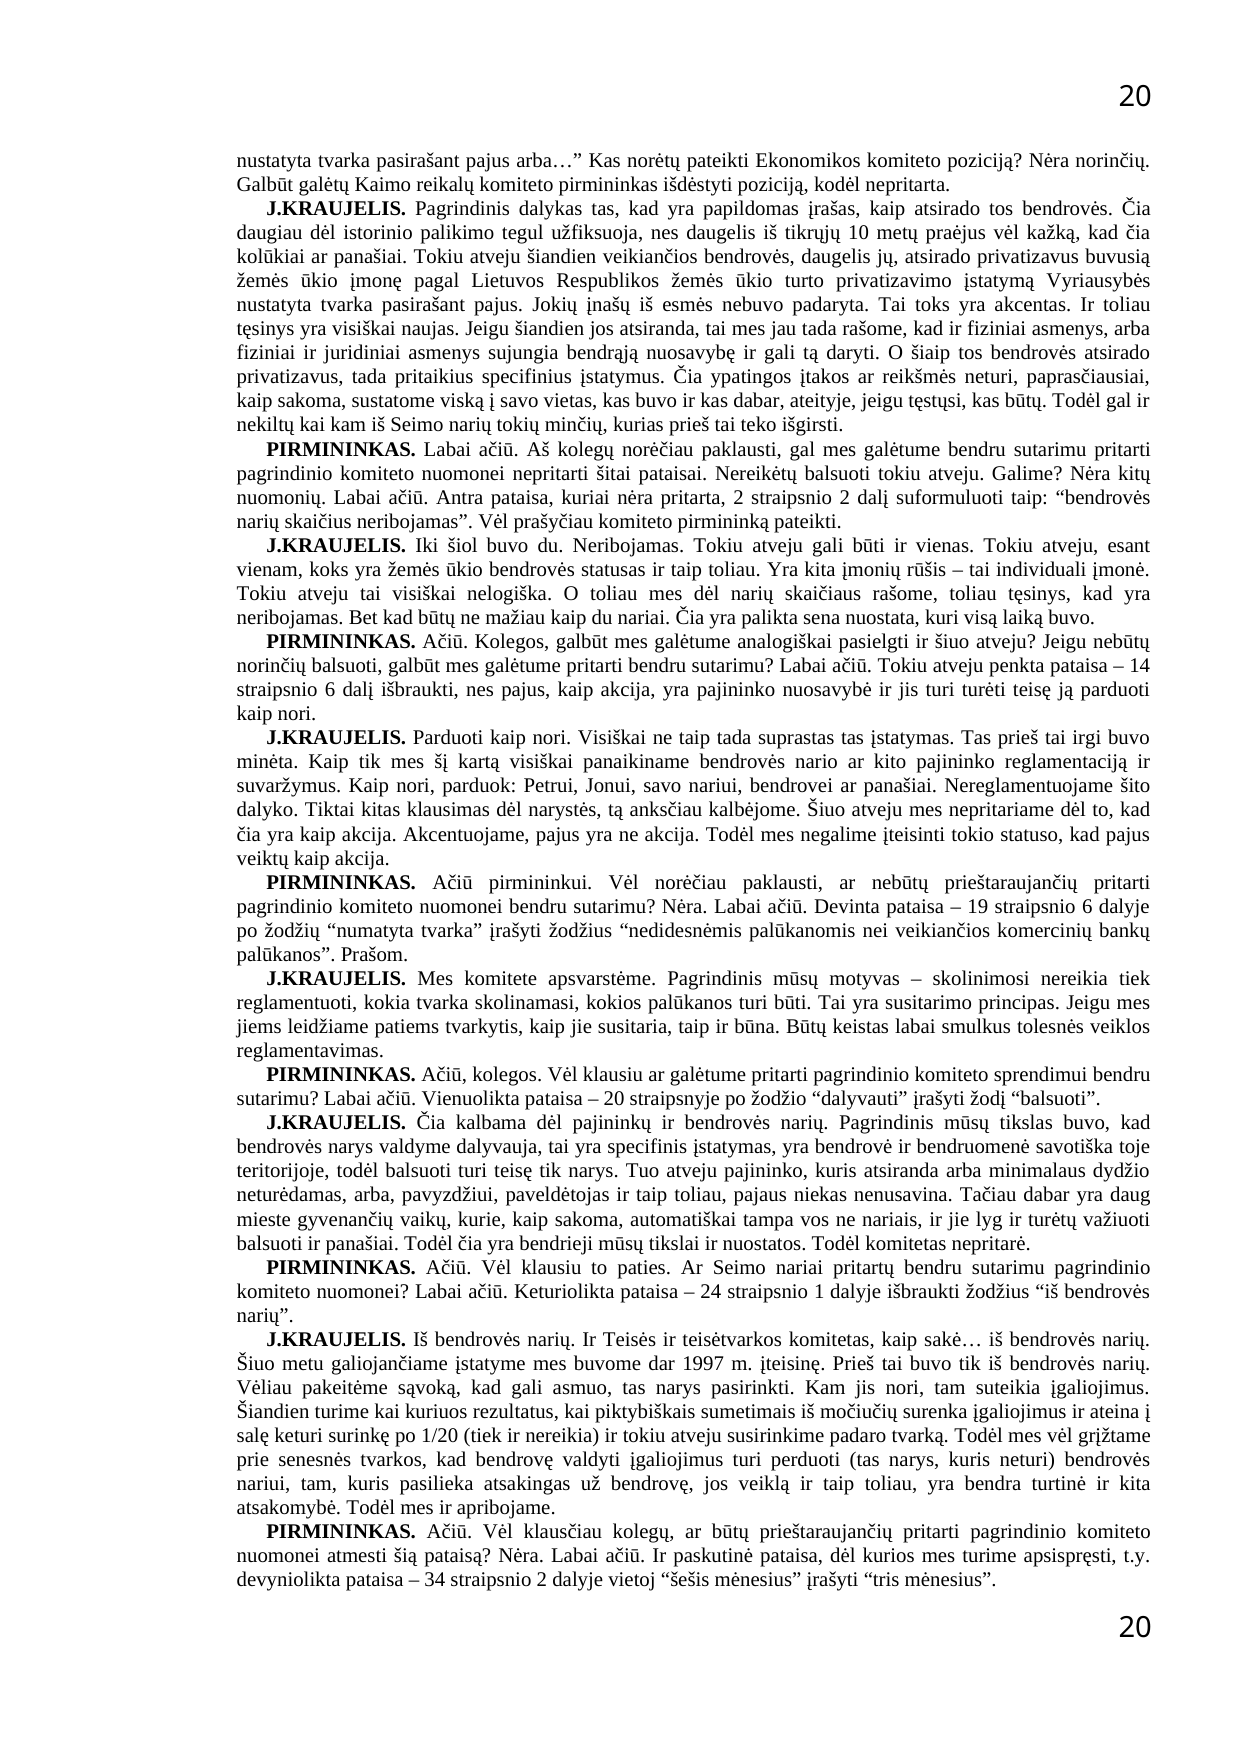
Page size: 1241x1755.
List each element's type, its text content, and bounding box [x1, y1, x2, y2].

text J.KRAUJELIS. Iki šiol buvo du. Neribojamas. Tokiu atveju gali būti ir vienas. Tokiu atveju, esant vienam, koks yra žemės ūkio bendrovės statusas ir taip toliau. Yra kita įmonių rūšis – tai individuali įmonė. Tokiu atveju tai visiškai nelogiška. O toliau mes dėl narių skaičiaus rašome, toliau tęsinys, kad yra neribojamas. Bet kad būtų ne mažiau kaip du nariai. Čia yra palikta sena nuostata, kuri visą laiką buvo. [236, 533, 1152, 629]
text PIRMININKAS. Ačiū. Kolegos, galbūt mes galėtume analogiškai pasielgti ir šiuo atveju? Jeigu nebūtų norinčių balsuoti, galbūt mes galėtume pritarti bendru sutarimu? Labai ačiū. Tokiu atveju penkta pataisa – 14 straipsnio 6 dalį išbraukti, nes pajus, kaip akcija, yra pajininko nuosavybė ir jis turi turėti teisę ją parduoti kaip nori. [236, 629, 1152, 725]
text nustatyta tvarka pasirašant pajus arba…” Kas norėtų pateikti Ekonomikos komiteto poziciją? Nėra norinčių. Galbūt galėtų Kaimo reikalų komiteto pirmininkas išdėstyti poziciją, kodėl nepritarta. [236, 148, 1152, 196]
text PIRMININKAS. Ačiū. Vėl klausiu to paties. Ar Seimo nariai pritartų bendru sutarimu pagrindinio komiteto nuomonei? Labai ačiū. Keturiolikta pataisa – 24 straipsnio 1 dalyje išbraukti žodžius “iš bendrovės narių”. [236, 1254, 1152, 1327]
text PIRMININKAS. Labai ačiū. Aš kolegų norėčiau paklausti, gal mes galėtume bendru sutarimu pritarti pagrindinio komiteto nuomonei nepritarti šitai pataisai. Nereikėtų balsuoti tokiu atveju. Galime? Nėra kitų nuomonių. Labai ačiū. Antra pataisa, kuriai nėra pritarta, 2 straipsnio 2 dalį suformuluoti taip: “bendrovės narių skaičius neribojamas”. Vėl prašyčiau komiteto pirmininką pateikti. [236, 436, 1152, 533]
text PIRMININKAS. Ačiū pirmininkui. Vėl norėčiau paklausti, ar nebūtų prieštaraujančių pritarti pagrindinio komiteto nuomonei bendru sutarimu? Nėra. Labai ačiū. Devinta pataisa – 19 straipsnio 6 dalyje po žodžių “numatyta tvarka” įrašyti žodžius “nedidesnėmis palūkanomis nei veikiančios komercinių bankų palūkanos”. Prašom. [236, 869, 1152, 966]
text PIRMININKAS. Ačiū. Vėl klausčiau kolegų, ar būtų prieštaraujančių pritarti pagrindinio komiteto nuomonei atmesti šią pataisą? Nėra. Labai ačiū. Ir paskutinė pataisa, dėl kurios mes turime apsispręsti, t.y. devyniolikta pataisa – 34 straipsnio 2 dalyje vietoj “šešis mėnesius” įrašyti “tris mėnesius”. [236, 1519, 1152, 1591]
text J.KRAUJELIS. Iš bendrovės narių. Ir Teisės ir teisėtvarkos komitetas, kaip sakė… iš bendrovės narių. Šiuo metu galiojančiame įstatyme mes buvome dar 1997 m. įteisinę. Prieš tai buvo tik iš bendrovės narių. Vėliau pakeitėme sąvoką, kad gali asmuo, tas narys pasirinkti. Kam jis nori, tam suteikia įgaliojimus. Šiandien turime kai kuriuos rezultatus, kai piktybiškais sumetimais iš močiučių surenka įgaliojimus ir ateina į salę keturi surinkę po 1/20 (tiek ir nereikia) ir tokiu atveju susirinkime padaro tvarką. Todėl mes vėl grįžtame prie senesnės tvarkos, kad bendrovę valdyti įgaliojimus turi perduoti (tas narys, kuris neturi) bendrovės nariui, tam, kuris pasilieka atsakingas už bendrovę, jos veiklą ir taip toliau, yra bendra turtinė ir kita atsakomybė. Todėl mes ir apribojame. [236, 1327, 1152, 1519]
text J.KRAUJELIS. Čia kalbama dėl pajininkų ir bendrovės narių. Pagrindinis mūsų tikslas buvo, kad bendrovės narys valdyme dalyvauja, tai yra specifinis įstatymas, yra bendrovė ir bendruomenė savotiška toje teritorijoje, todėl balsuoti turi teisę tik narys. Tuo atveju pajininko, kuris atsiranda arba minimalaus dydžio neturėdamas, arba, pavyzdžiui, paveldėtojas ir taip toliau, pajaus niekas nenusavina. Tačiau dabar yra daug mieste gyvenančių vaikų, kurie, kaip sakoma, automatiškai tampa vos ne nariais, ir jie lyg ir turėtų važiuoti balsuoti ir panašiai. Todėl čia yra bendrieji mūsų tikslai ir nuostatos. Todėl komitetas nepritarė. [236, 1110, 1152, 1254]
text J.KRAUJELIS. Parduoti kaip nori. Visiškai ne taip tada suprastas tas įstatymas. Tas prieš tai irgi buvo minėta. Kaip tik mes šį kartą visiškai panaikiname bendrovės nario ar kito pajininko reglamentaciją ir suvaržymus. Kaip nori, parduok: Petrui, Jonui, savo nariui, bendrovei ar panašiai. Nereglamentuojame šito dalyko. Tiktai kitas klausimas dėl narystės, tą anksčiau kalbėjome. Šiuo atveju mes nepritariame dėl to, kad čia yra kaip akcija. Akcentuojame, pajus yra ne akcija. Todėl mes negalime įteisinti tokio statuso, kad pajus veiktų kaip akcija. [236, 725, 1152, 869]
text J.KRAUJELIS. Pagrindinis dalykas tas, kad yra papildomas įrašas, kaip atsirado tos bendrovės. Čia daugiau dėl istorinio palikimo tegul užfiksuoja, nes daugelis iš tikrųjų 10 metų praėjus vėl kažką, kad čia kolūkiai ar panašiai. Tokiu atveju šiandien veikiančios bendrovės, daugelis jų, atsirado privatizavus buvusią žemės ūkio įmonę pagal Lietuvos Respublikos žemės ūkio turto privatizavimo įstatymą Vyriausybės nustatyta tvarka pasirašant pajus. Jokių įnašų iš esmės nebuvo padaryta. Tai toks yra akcentas. Ir toliau tęsinys yra visiškai naujas. Jeigu šiandien jos atsiranda, tai mes jau tada rašome, kad ir fiziniai asmenys, arba fiziniai ir juridiniai asmenys sujungia bendrąją nuosavybę ir gali tą daryti. O šiaip tos bendrovės atsirado privatizavus, tada pritaikius specifinius įstatymus. Čia ypatingos įtakos ar reikšmės neturi, paprasčiausiai, kaip sakoma, sustatome viską į savo vietas, kas buvo ir kas dabar, ateityje, jeigu tęstųsi, kas būtų. Todėl gal ir nekiltų kai kam iš Seimo narių tokių minčių, kurias prieš tai teko išgirsti. [236, 196, 1152, 436]
text J.KRAUJELIS. Mes komitete apsvarstėme. Pagrindinis mūsų motyvas – skolinimosi nereikia tiek reglamentuoti, kokia tvarka skolinamasi, kokios palūkanos turi būti. Tai yra susitarimo principas. Jeigu mes jiems leidžiame patiems tvarkytis, kaip jie susitaria, taip ir būna. Būtų keistas labai smulkus tolesnės veiklos reglamentavimas. [236, 966, 1152, 1062]
text PIRMININKAS. Ačiū, kolegos. Vėl klausiu ar galėtume pritarti pagrindinio komiteto sprendimui bendru sutarimu? Labai ačiū. Vienuolikta pataisa – 20 straipsnyje po žodžio “dalyvauti” įrašyti žodį “balsuoti”. [236, 1062, 1152, 1110]
